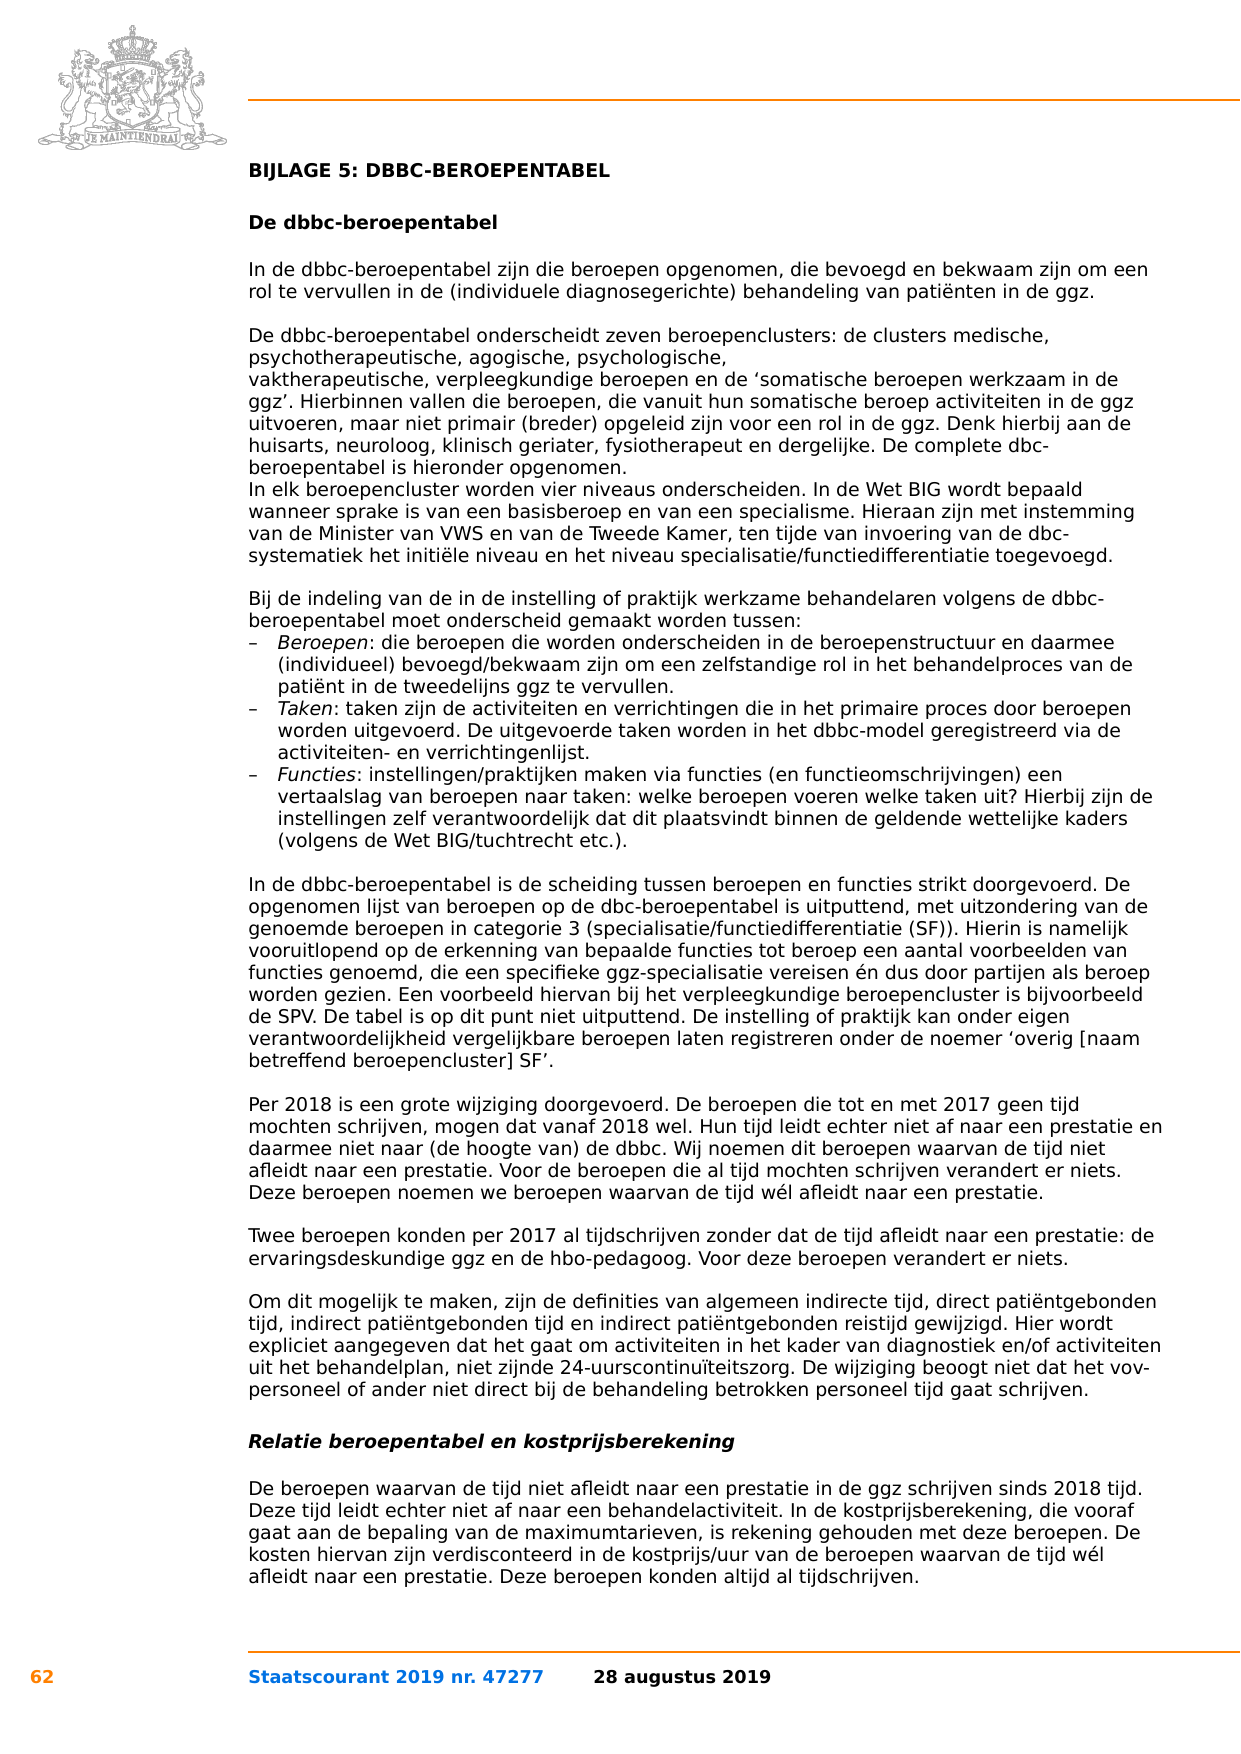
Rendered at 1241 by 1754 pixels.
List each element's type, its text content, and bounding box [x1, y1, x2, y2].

text Per 2018 is een grote wijziging doorgevoerd. De beroepen die tot en met 2017 geen tijd mochten schrijven, mogen dat vanaf 2018 wel. Hun tijd leidt echter niet af naar een prestatie en daarmee niet naar (de hoogte van) de dbbc. Wij noemen dit beroepen waarvan de tijd niet afleidt naar een prestatie. Voor de beroepen die al tijd mochten schrijven verandert er niets. Deze beroepen noemen we beroepen waarvan de tijd wél afleidt naar een prestatie. [248, 1094, 1163, 1203]
text Twee beroepen konden per 2017 al tijdschrijven zonder dat de tijd afleidt naar een prestatie: de ervaringsdeskundige ggz en de hbo-pedagoog. Voor deze beroepen verandert er niets. [248, 1225, 1163, 1269]
text In de dbbc-beroepentabel is de scheiding tussen beroepen en functies strikt doorgevoerd. De opgenomen lijst van beroepen op de dbc-beroepentabel is uitputtend, met uitzondering van de genoemde beroepen in categorie 3 (specialisatie/functiedifferentiatie (SF)). Hierin is namelijk vooruitlopend op de erkenning van bepaalde functies tot beroep een aantal voorbeelden van functies genoemd, die een specifieke ggz-specialisatie vereisen én dus door partijen als beroep worden gezien. Een voorbeeld hiervan bij het verpleegkundige beroepencluster is bijvoorbeeld de SPV. De tabel is op dit punt niet uitputtend. De instelling of praktijk kan onder eigen verantwoordelijkheid vergelijkbare beroepen laten registreren onder de noemer ‘overig [naam betreffend beroepencluster] SF’. [248, 874, 1163, 1072]
text – Beroepen: die beroepen die worden onderscheiden in de beroepenstructuur en daarmee (individueel) bevoegd/bekwaam zijn om een zelfstandige rol in het behandelproces van de patiënt in de tweedelijns ggz te vervullen. [248, 632, 1163, 698]
text In elk beroepencluster worden vier niveaus onderscheiden. In de Wet BIG wordt bepaald wanneer sprake is van een basisberoep en van een specialisme. Hieraan zijn met instemming van de Minister van VWS en van de Tweede Kamer, ten tijde van invoering van de dbc-systematiek het initiële niveau en het niveau specialisatie/functiedifferentiatie toegevoegd. [248, 478, 1163, 566]
picture [38, 25, 227, 150]
text De beroepen waarvan de tijd niet afleidt naar een prestatie in de ggz schrijven sinds 2018 tijd. Deze tijd leidt echter niet af naar een behandelactiviteit. In de kostprijsberekening, die vooraf gaat aan de bepaling van de maximumtarieven, is rekening gehouden met deze beroepen. De kosten hiervan zijn verdisconteerd in de kostprijs/uur van de beroepen waarvan de tijd wél afleidt naar een prestatie. Deze beroepen konden altijd al tijdschrijven. [248, 1478, 1163, 1588]
text Om dit mogelijk te maken, zijn de definities van algemeen indirecte tijd, direct patiëntgebonden tijd, indirect patiëntgebonden tijd en indirect patiëntgebonden reistijd gewijzigd. Hier wordt expliciet aangegeven dat het gaat om activiteiten in het kader van diagnostiek en/of activiteiten uit het behandelplan, niet zijnde 24-uurscontinuïteitszorg. De wijziging beoogt niet dat het vov-personeel of ander niet direct bij de behandeling betrokken personeel tijd gaat schrijven. [248, 1291, 1163, 1401]
text Bij de indeling van de in de instelling of praktijk werkzame behandelaren volgens de dbbc-beroepentabel moet onderscheid gemaakt worden tussen: [248, 588, 1163, 632]
subtitle BIJLAGE 5: DBBC-BEROEPENTABEL [248, 160, 1163, 182]
text De dbbc-beroepentabel onderscheidt zeven beroepenclusters: de clusters medische, psychotherapeutische, agogische, psychologische, [248, 325, 1163, 369]
subtitle De dbbc-beroepentabel [248, 212, 1163, 234]
text vaktherapeutische, verpleegkundige beroepen en de ‘somatische beroepen werkzaam in de ggz’. Hierbinnen vallen die beroepen, die vanuit hun somatische beroep activiteiten in de ggz uitvoeren, maar niet primair (breder) opgeleid zijn voor een rol in de ggz. Denk hierbij aan de huisarts, neuroloog, klinisch geriater, fysiotherapeut en dergelijke. De complete dbc-beroepentabel is hieronder opgenomen. [248, 369, 1163, 478]
text In de dbbc-beroepentabel zijn die beroepen opgenomen, die bevoegd en bekwaam zijn om een rol te vervullen in de (individuele diagnosegerichte) behandeling van patiënten in de ggz. [248, 259, 1163, 303]
subtitle Relatie beroepentabel en kostprijsberekening [248, 1431, 1163, 1453]
text – Taken: taken zijn de activiteiten en verrichtingen die in het primaire proces door beroepen worden uitgevoerd. De uitgevoerde taken worden in het dbbc-model geregistreerd via de activiteiten- en verrichtingenlijst. [248, 698, 1163, 764]
text – Functies: instellingen/praktijken maken via functies (en functieomschrijvingen) een vertaalslag van beroepen naar taken: welke beroepen voeren welke taken uit? Hierbij zijn de instellingen zelf verantwoordelijk dat dit plaatsvindt binnen de geldende wettelijke kaders (volgens de Wet BIG/tuchtrecht etc.). [248, 764, 1163, 852]
